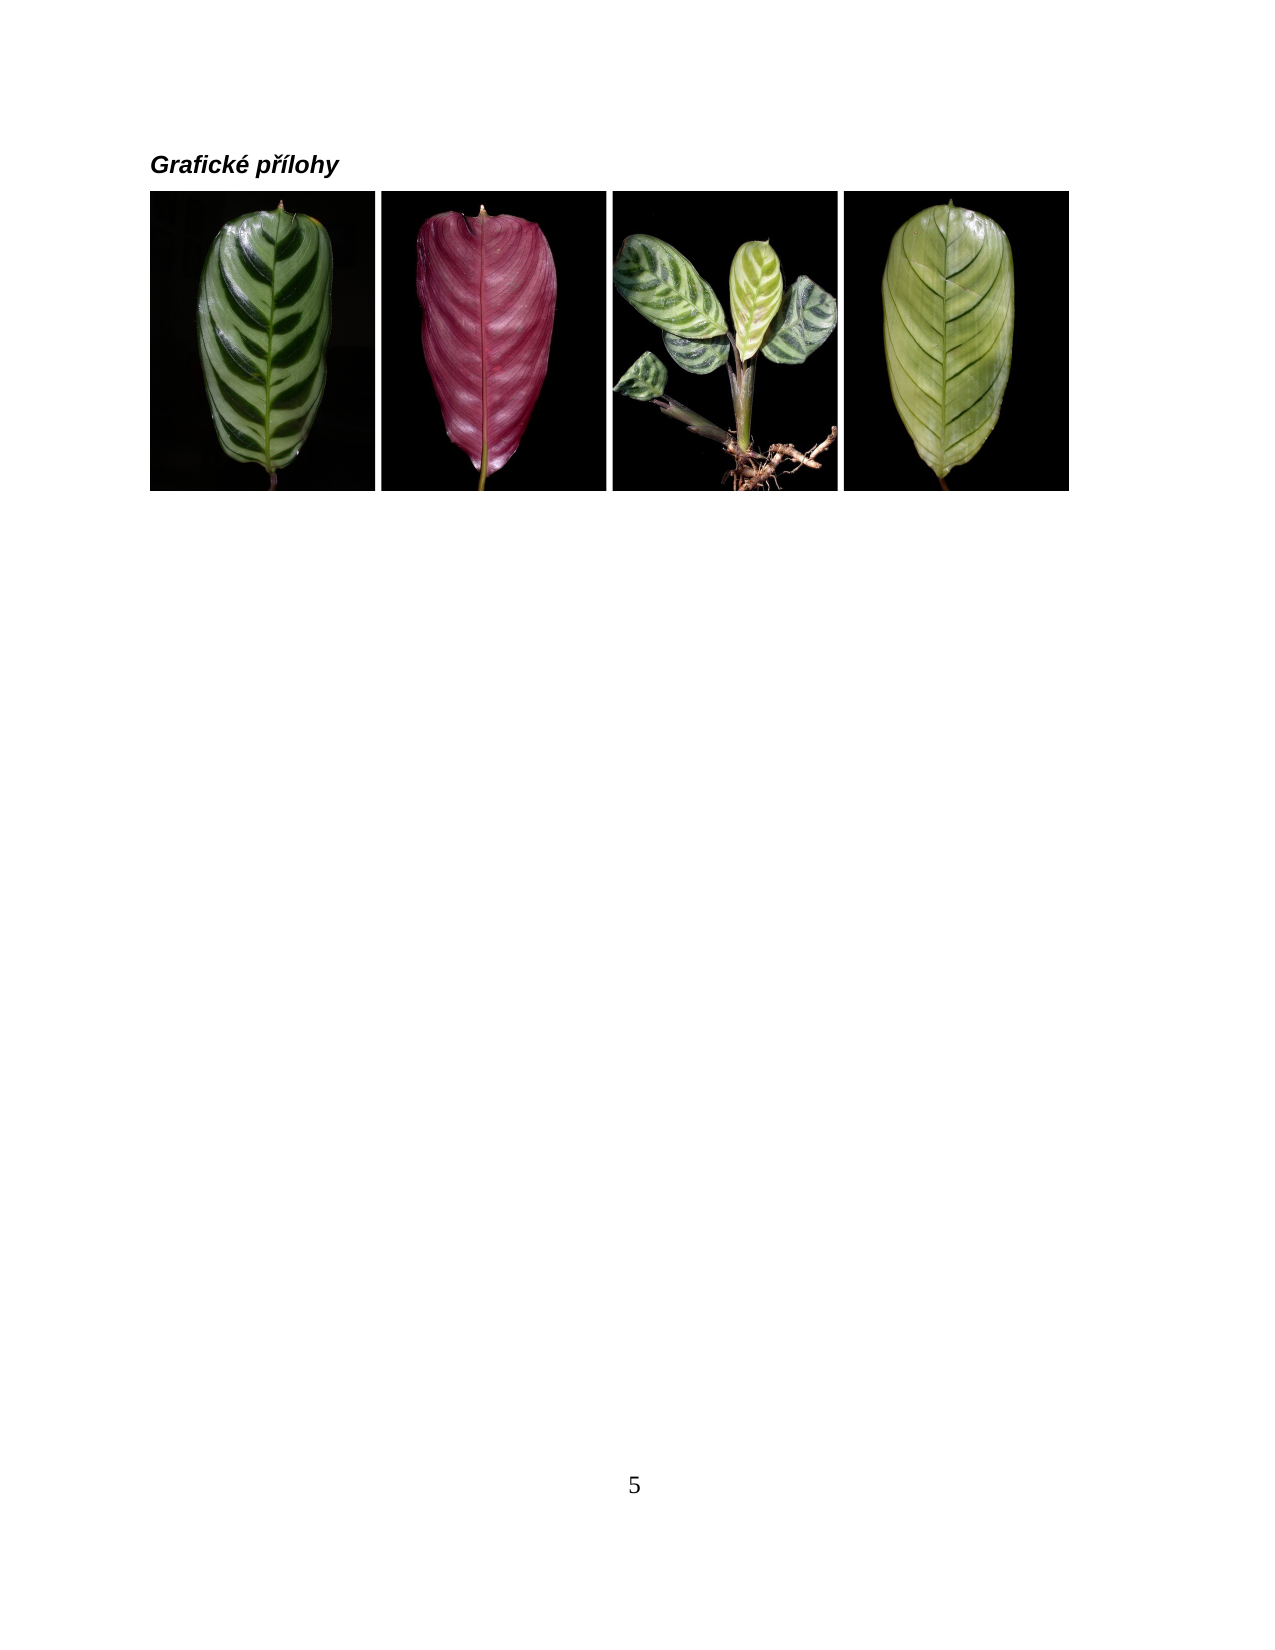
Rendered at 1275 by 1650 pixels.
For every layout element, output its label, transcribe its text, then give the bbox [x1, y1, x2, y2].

picture [612, 191, 838, 491]
picture [843, 191, 1069, 491]
subtitle Grafické přílohy [150, 150, 1125, 178]
picture [150, 191, 375, 491]
picture [381, 191, 607, 491]
